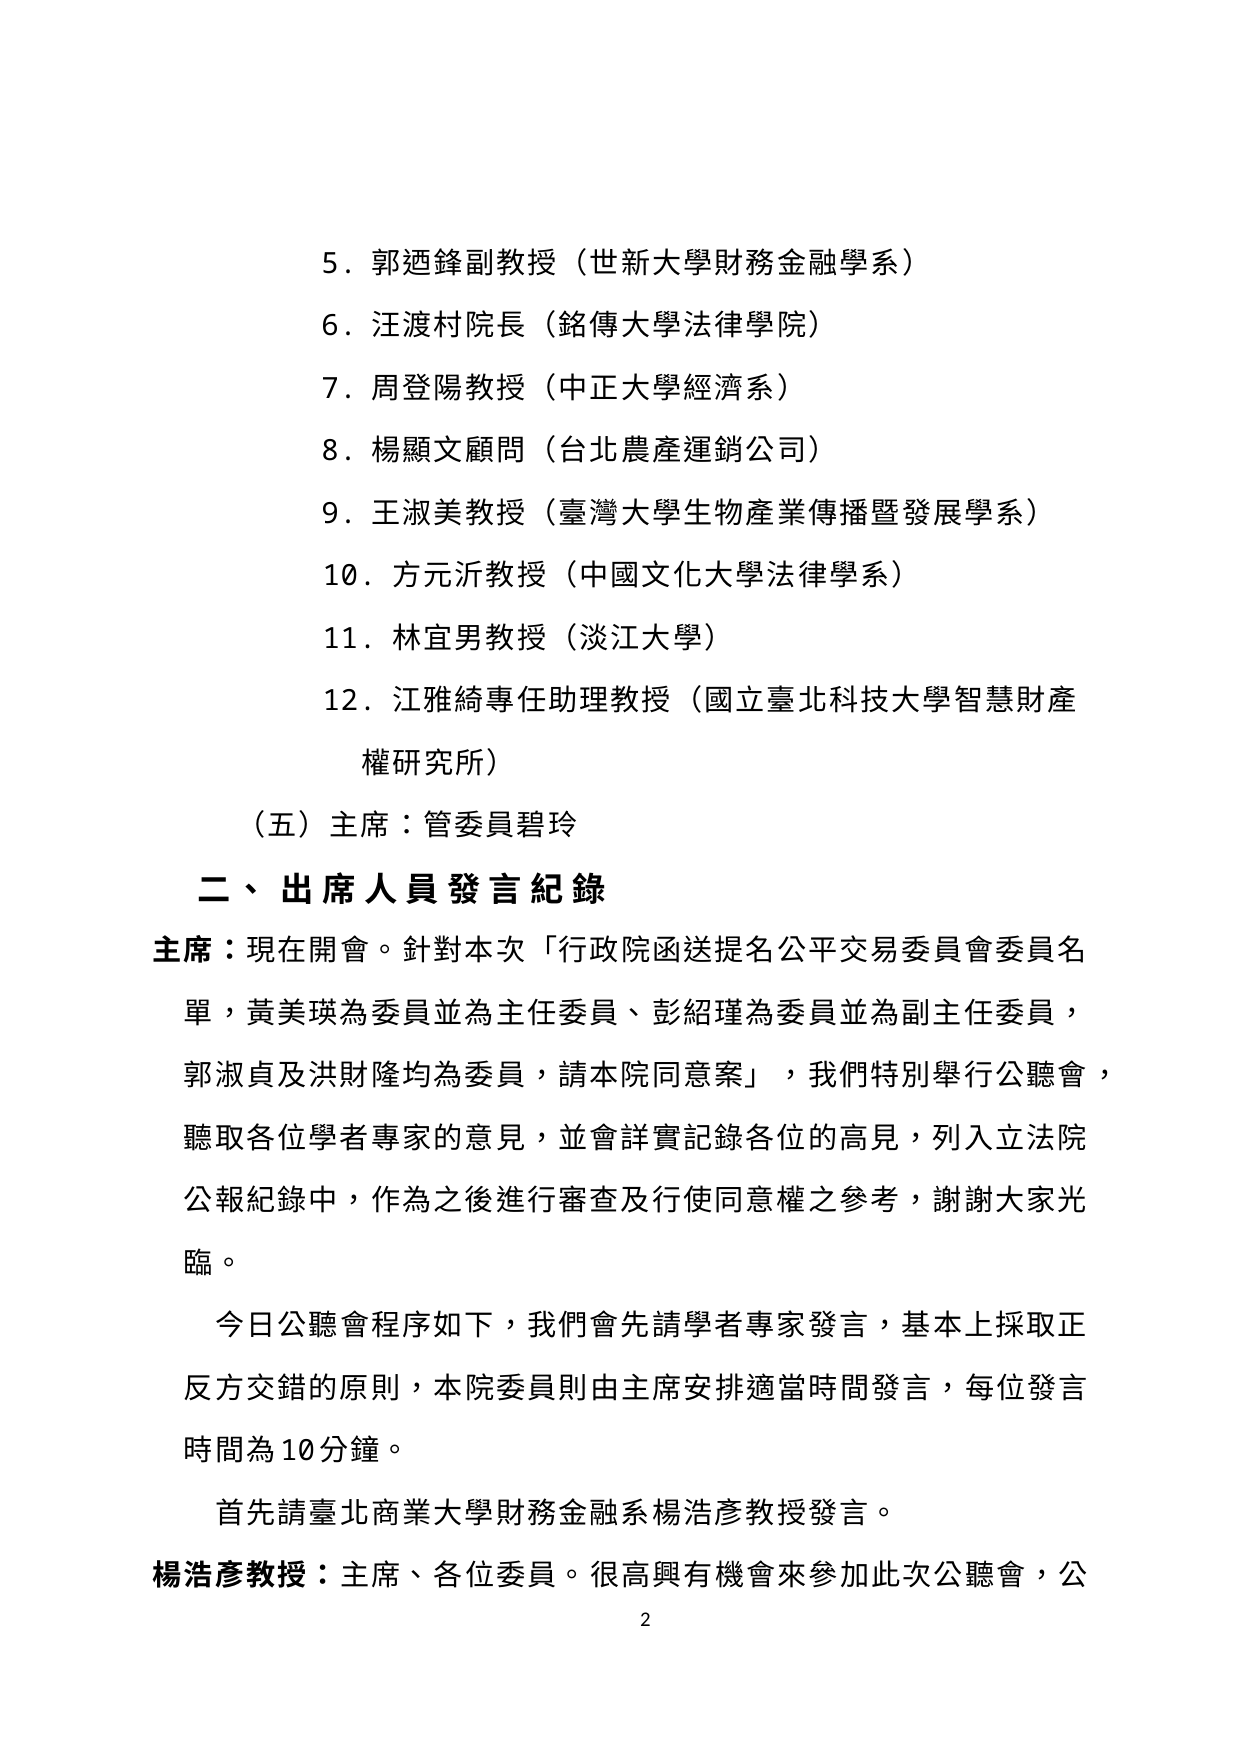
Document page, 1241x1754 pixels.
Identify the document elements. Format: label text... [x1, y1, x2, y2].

text 11.林宜男教授（淡江大學） [314, 594, 1091, 656]
text 12.江雅綺專任助理教授（國立臺北科技大學智慧財產權研究所） [314, 656, 1091, 781]
text 7.周登陽教授（中正大學經濟系） [314, 344, 1091, 406]
text 6.汪渡村院長（銘傳大學法律學院） [314, 281, 1091, 344]
text 二、出席人員發言紀錄 [151, 844, 1091, 906]
text 10.方元沂教授（中國文化大學法律學系） [314, 531, 1091, 594]
text （五）主席：管委員碧玲 [225, 781, 1089, 844]
text 主席：現在開會。針對本次「行政院函送提名公平交易委員會委員名單，黃美瑛為委員並為主任委員、彭紹瑾為委員並為副主任委員，郭淑貞及洪財隆均為委員，請本院同意案」，我們特別舉行公聽會，聽取各位學者專家的意見，並會詳實記錄各位的高見，列入立法院公報紀錄中，作為之後進行審查及行使同意權之參考，謝謝大家光臨。 [151, 906, 1089, 1281]
text 楊浩彥教授：主席、各位委員。很高興有機會來參加此次公聽會，公 [151, 1531, 1089, 1594]
text 今日公聽會程序如下，我們會先請學者專家發言，基本上採取正反方交錯的原則，本院委員則由主席安排適當時間發言，每位發言時間為10分鐘。 [176, 1281, 1089, 1469]
text 5.郭迺鋒副教授（世新大學財務金融學系） [314, 219, 1091, 281]
text 首先請臺北商業大學財務金融系楊浩彥教授發言。 [176, 1469, 1089, 1531]
text 9.王淑美教授（臺灣大學生物產業傳播暨發展學系） [314, 469, 1091, 531]
text 8.楊顯文顧問（台北農產運銷公司） [314, 406, 1091, 469]
